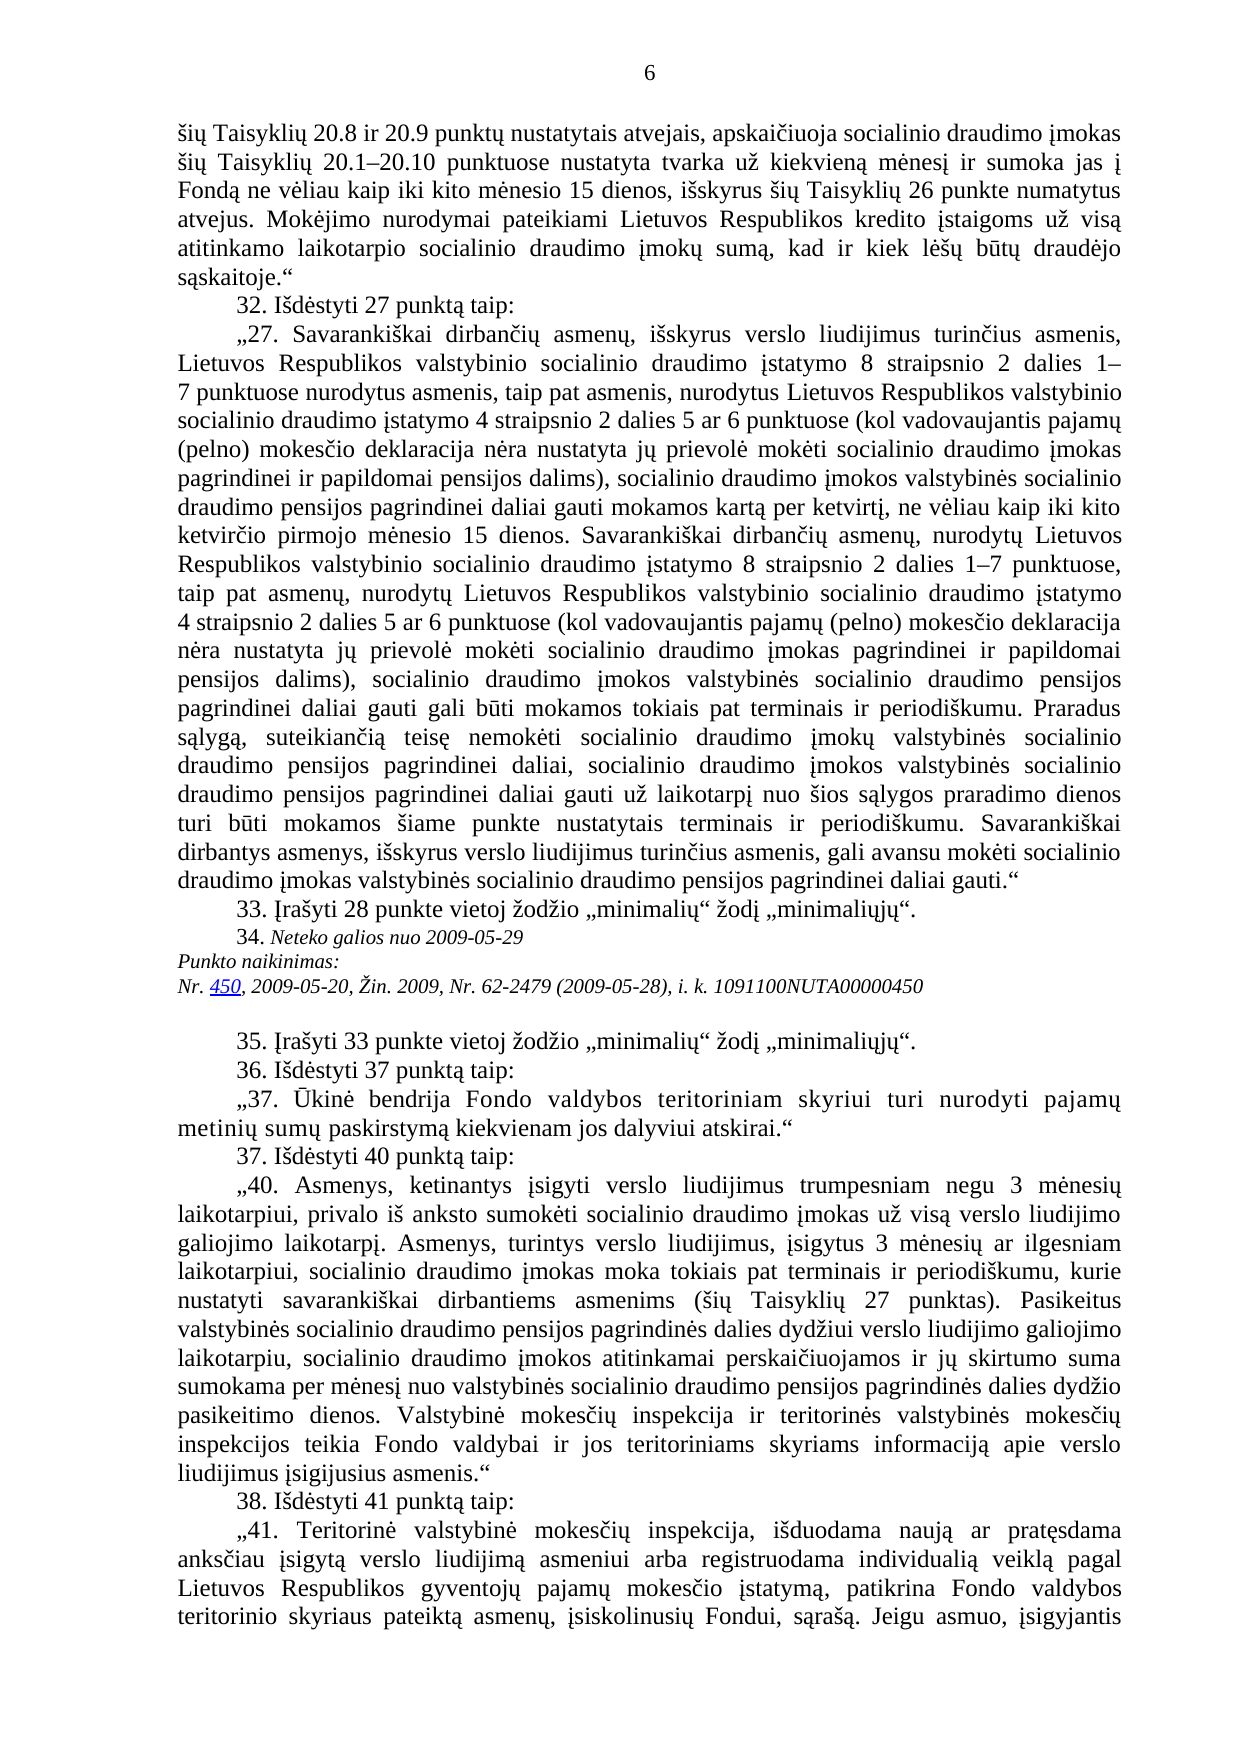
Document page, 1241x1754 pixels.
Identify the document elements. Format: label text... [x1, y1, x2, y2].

text „27. Savarankiškai dirbančių asmenų, išskyrus verslo liudijimus turinčius asmenis, Lietuvos Respublikos valstybinio socialinio draudimo įstatymo 8 straipsnio 2 dalies 1–7 punktuose nurodytus asmenis, taip pat asmenis, nurodytus Lietuvos Respublikos valstybinio socialinio draudimo įstatymo 4 straipsnio 2 dalies 5 ar 6 punktuose (kol vadovaujantis pajamų (pelno) mokesčio deklaracija nėra nustatyta jų prievolė mokėti socialinio draudimo įmokas pagrindinei ir papildomai pensijos dalims), socialinio draudimo įmokos valstybinės socialinio draudimo pensijos pagrindinei daliai gauti mokamos kartą per ketvirtį, ne vėliau kaip iki kito ketvirčio pirmojo mėnesio 15 dienos. Savarankiškai dirbančių asmenų, nurodytų Lietuvos Respublikos valstybinio socialinio draudimo įstatymo 8 straipsnio 2 dalies 1–7 punktuose, taip pat asmenų, nurodytų Lietuvos Respublikos valstybinio socialinio draudimo įstatymo 4 straipsnio 2 dalies 5 ar 6 punktuose (kol vadovaujantis pajamų (pelno) mokesčio deklaracija nėra nustatyta jų prievolė mokėti socialinio draudimo įmokas pagrindinei ir papildomai pensijos dalims), socialinio draudimo įmokos valstybinės socialinio draudimo pensijos pagrindinei daliai gauti gali būti mokamos tokiais pat terminais ir periodiškumu. Praradus sąlygą, suteikiančią teisę nemokėti socialinio draudimo įmokų valstybinės socialinio draudimo pensijos pagrindinei daliai, socialinio draudimo įmokos valstybinės socialinio draudimo pensijos pagrindinei daliai gauti už laikotarpį nuo šios sąlygos praradimo dienos turi būti mokamos šiame punkte nustatytais terminais ir periodiškumu. Savarankiškai dirbantys asmenys, išskyrus verslo liudijimus turinčius asmenis, gali avansu mokėti socialinio draudimo įmokas valstybinės socialinio draudimo pensijos pagrindinei daliai gauti.“ [177, 319, 1122, 894]
text 38. Išdėstyti 41 punktą taip: [177, 1486, 1122, 1515]
text šių Taisyklių 20.8 ir 20.9 punktų nustatytais atvejais, apskaičiuoja socialinio draudimo įmokas šių Taisyklių 20.1–20.10 punktuose nustatyta tvarka už kiekvieną mėnesį ir sumoka jas į Fondą ne vėliau kaip iki kito mėnesio 15 dienos, išskyrus šių Taisyklių 26 punkte numatytus atvejus. Mokėjimo nurodymai pateikiami Lietuvos Respublikos kredito įstaigoms už visą atitinkamo laikotarpio socialinio draudimo įmokų sumą, kad ir kiek lėšų būtų draudėjo sąskaitoje.“ [177, 118, 1122, 291]
text „41. Teritorinė valstybinė mokesčių inspekcija, išduodama naują ar pratęsdama anksčiau įsigytą verslo liudijimą asmeniui arba registruodama individualią veiklą pagal Lietuvos Respublikos gyventojų pajamų mokesčio įstatymą, patikrina Fondo valdybos teritorinio skyriaus pateiktą asmenų, įsiskolinusių Fondui, sąrašą. Jeigu asmuo, įsigyjantis [177, 1515, 1122, 1630]
text 35. Įrašyti 33 punkte vietoj žodžio „minimalių“ žodį „minimaliųjų“. [177, 1026, 1122, 1055]
text Punkto naikinimas: [177, 949, 1122, 973]
text Nr. 450, 2009-05-20, Žin. 2009, Nr. 62-2479 (2009-05-28), i. k. 1091100NUTA00000450 [177, 973, 1122, 998]
text 32. Išdėstyti 27 punktą taip: [177, 291, 1122, 319]
text 36. Išdėstyti 37 punktą taip: [177, 1055, 1122, 1084]
text 34. Neteko galios nuo 2009-05-29 [177, 923, 1122, 949]
text „40. Asmenys, ketinantys įsigyti verslo liudijimus trumpesniam negu 3 mėnesių laikotarpiui, privalo iš anksto sumokėti socialinio draudimo įmokas už visą verslo liudijimo galiojimo laikotarpį. Asmenys, turintys verslo liudijimus, įsigytus 3 mėnesių ar ilgesniam laikotarpiui, socialinio draudimo įmokas moka tokiais pat terminais ir periodiškumu, kurie nustatyti savarankiškai dirbantiems asmenims (šių Taisyklių 27 punktas). Pasikeitus valstybinės socialinio draudimo pensijos pagrindinės dalies dydžiui verslo liudijimo galiojimo laikotarpiu, socialinio draudimo įmokos atitinkamai perskaičiuojamos ir jų skirtumo suma sumokama per mėnesį nuo valstybinės socialinio draudimo pensijos pagrindinės dalies dydžio pasikeitimo dienos. Valstybinė mokesčių inspekcija ir teritorinės valstybinės mokesčių inspekcijos teikia Fondo valdybai ir jos teritoriniams skyriams informaciją apie verslo liudijimus įsigijusius asmenis.“ [177, 1170, 1122, 1486]
text „37. Ūkinė bendrija Fondo valdybos teritoriniam skyriui turi nurodyti pajamų metinių sumų paskirstymą kiekvienam jos dalyviui atskirai.“ [177, 1084, 1122, 1141]
text 33. Įrašyti 28 punkte vietoj žodžio „minimalių“ žodį „minimaliųjų“. [177, 894, 1122, 923]
text 37. Išdėstyti 40 punktą taip: [177, 1141, 1122, 1170]
